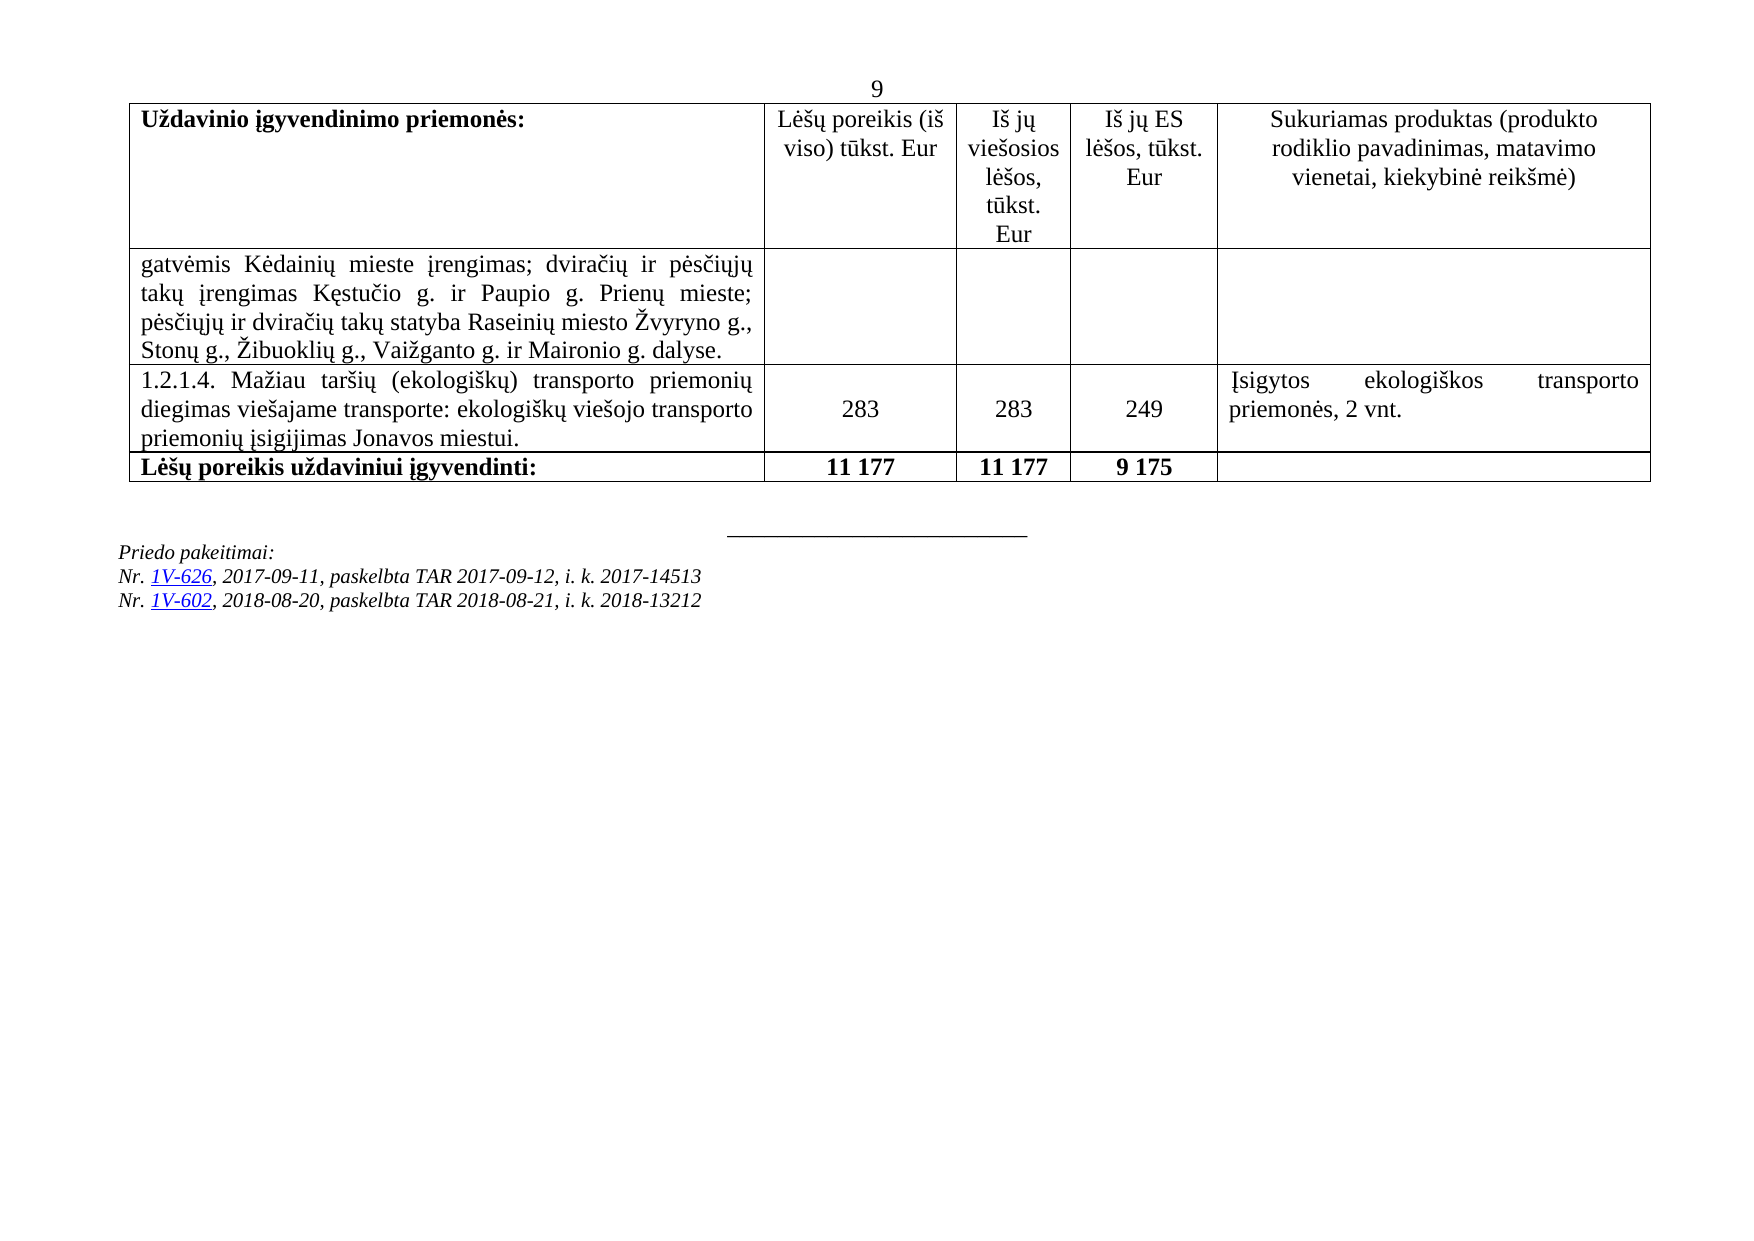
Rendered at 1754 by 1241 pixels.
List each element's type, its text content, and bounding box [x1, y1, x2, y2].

table_header Sukuriamas produktas (produkto rodiklio pavadinimas, matavimo vienetai, kiekybinė reikšmė) [1218, 104, 1650, 248]
table_header Iš jų ES lėšos, tūkst. Eur [1071, 104, 1217, 248]
table_cell 249 [1071, 365, 1217, 451]
table_header Lėšų poreikis (iš viso) tūkst. Eur [765, 104, 956, 248]
table_cell 283 [957, 365, 1070, 451]
text Nr. 1V-602, 2018-08-20, paskelbta TAR 2018-08-21, i. k. 2018-13212 [118, 588, 1636, 612]
table_cell gatvėmis Kėdainių mieste įrengimas; dviračių ir pėsčiųjų takų įrengimas Kęstučio g. ir Paupio g. Prienų mieste; pėsčiųjų ir dviračių takų statyba Raseinių miesto Žvyryno g., Stonų g., Žibuoklių g., Vaižganto g. ir Maironio g. dalyse. [130, 249, 764, 364]
table_cell 1.2.1.4. Mažiau taršių (ekologiškų) transporto priemonių diegimas viešajame transporte: ekologiškų viešojo transporto priemonių įsigijimas Jonavos miestui. [130, 365, 764, 451]
table_cell Lėšų poreikis uždaviniui įgyvendinti: [130, 453, 764, 481]
table_cell [1218, 453, 1650, 481]
table_cell [765, 249, 956, 364]
table_cell 11 177 [957, 453, 1070, 481]
table_cell [1218, 249, 1650, 364]
table_cell Įsigytos ekologiškos transporto priemonės, 2 vnt. [1218, 365, 1650, 451]
text Priedo pakeitimai: [118, 540, 1636, 564]
table_cell 11 177 [765, 453, 956, 481]
table_header Uždavinio įgyvendinimo priemonės: [130, 104, 764, 248]
table_cell 9 175 [1071, 453, 1217, 481]
text ________________________ [118, 511, 1636, 540]
text Nr. 1V-626, 2017-09-11, paskelbta TAR 2017-09-12, i. k. 2017-14513 [118, 564, 1636, 588]
table_header Iš jų viešosios lėšos, tūkst. Eur [957, 104, 1070, 248]
table_cell 283 [765, 365, 956, 451]
table_cell [1071, 249, 1217, 364]
table_cell [957, 249, 1070, 364]
